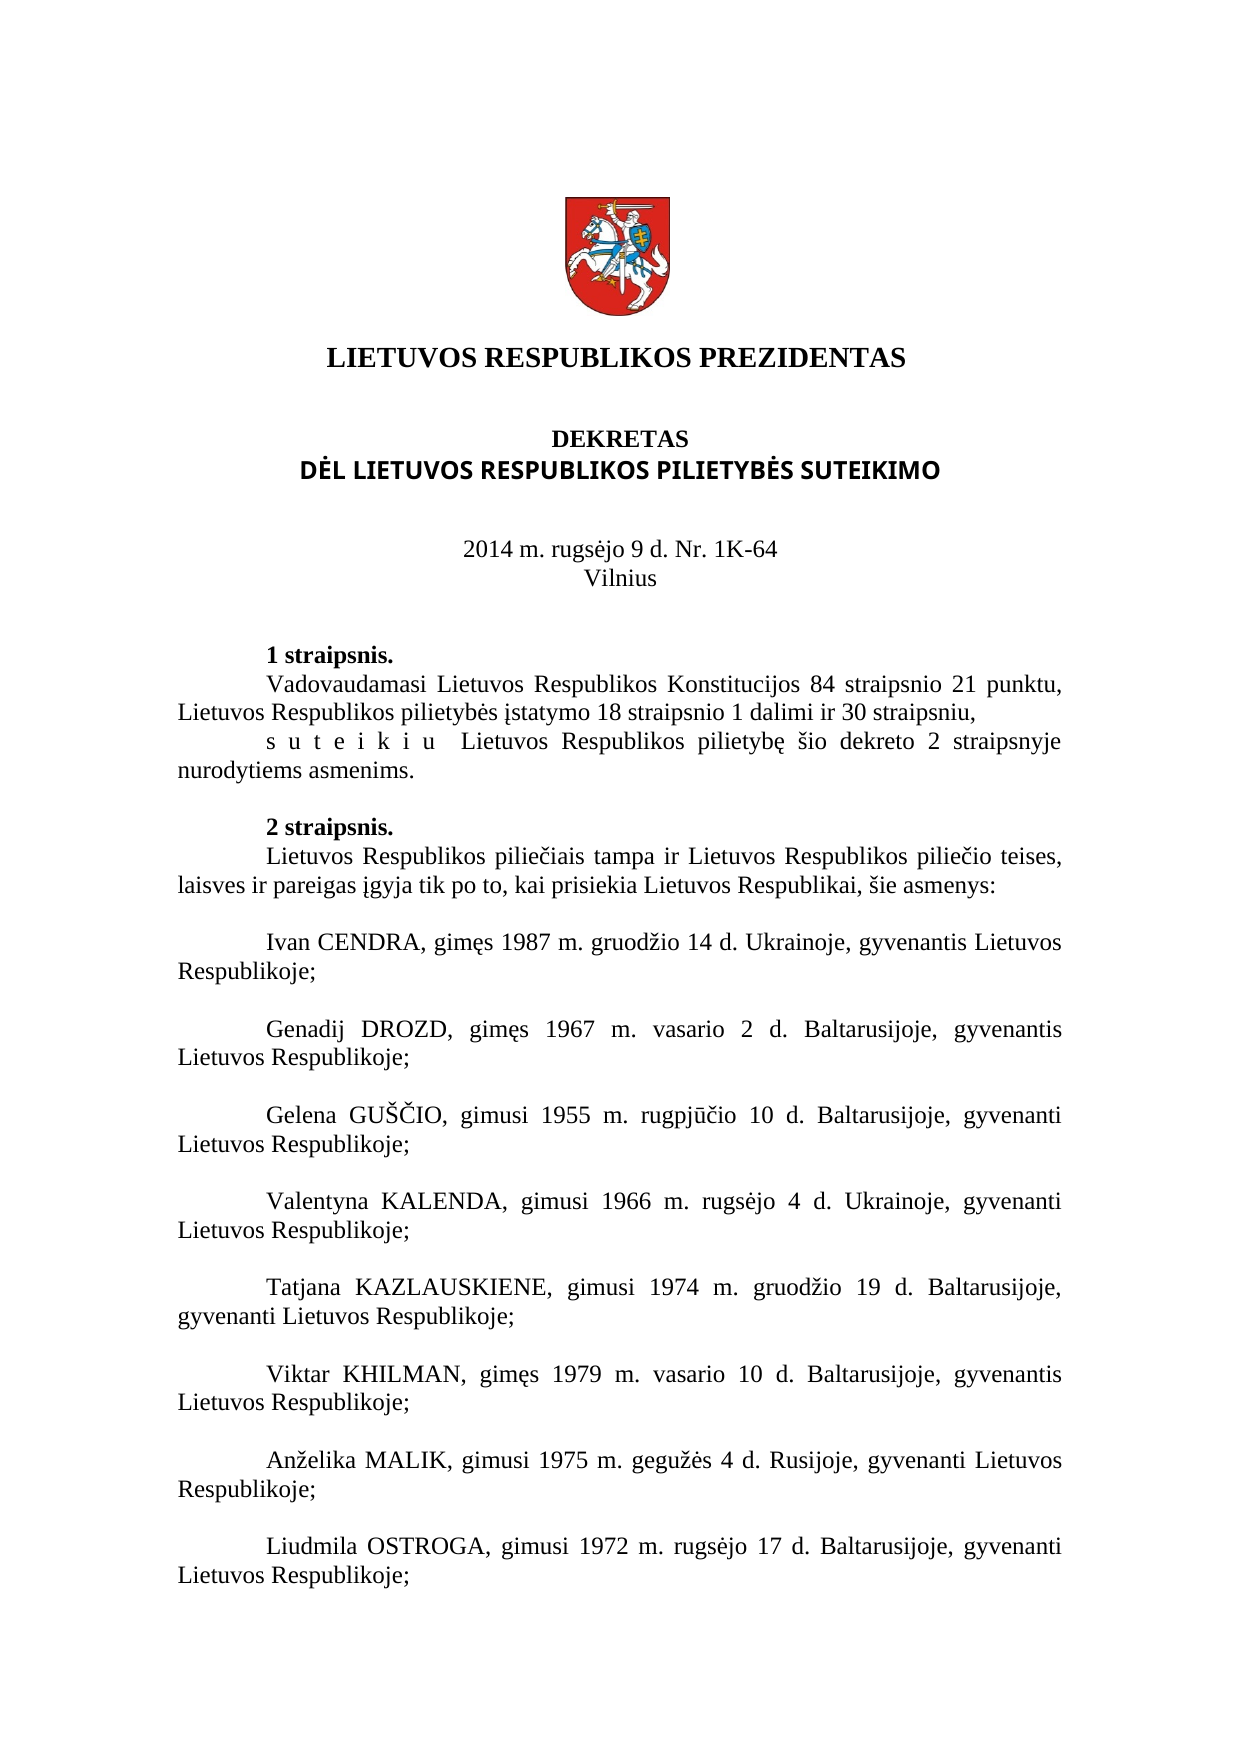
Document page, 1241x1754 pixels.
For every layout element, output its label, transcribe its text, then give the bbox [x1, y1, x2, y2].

text s u t e i k i u Lietuvos Respublikos pilietybę šio dekreto 2 straipsnyje nurodytiems asmenims. [177, 726, 1063, 784]
text Tatjana KAZLAUSKIENE, gimusi 1974 m. gruodžio 19 d. Baltarusijoje, gyvenanti Lietuvos Respublikoje; [177, 1272, 1063, 1330]
text 2 straipsnis. [177, 812, 1063, 841]
text Dėl LIETUVOS RESPUBLIKOS PILIETYBĖS SUTEIKIMO [177, 453, 1063, 487]
text Gelena GUŠČIO, gimusi 1955 m. rugpjūčio 10 d. Baltarusijoje, gyvenanti Lietuvos Respublikoje; [177, 1100, 1063, 1157]
text Valentyna KALENDA, gimusi 1966 m. rugsėjo 4 d. Ukrainoje, gyvenanti Lietuvos Respublikoje; [177, 1186, 1063, 1244]
text LIETUVOS RESPUBLIKOS PREZIDENTAS [177, 340, 1063, 373]
text Vilnius [177, 563, 1063, 592]
text 1 straipsnis. [177, 640, 1063, 669]
text Lietuvos Respublikos piliečiais tampa ir Lietuvos Respublikos piliečio teises, laisves ir pareigas įgyja tik po to, kai prisiekia Lietuvos Respublikai, šie asmenys: [177, 841, 1063, 899]
text Anželika MALIK, gimusi 1975 m. gegužės 4 d. Rusijoje, gyvenanti Lietuvos Respublikoje; [177, 1445, 1063, 1502]
text Genadij DROZD, gimęs 1967 m. vasario 2 d. Baltarusijoje, gyvenantis Lietuvos Respublikoje; [177, 1014, 1063, 1071]
text DEKRETAS [177, 424, 1063, 453]
text 2014 m. rugsėjo 9 d. Nr. 1K-64 [177, 534, 1063, 563]
text Liudmila OSTROGA, gimusi 1972 m. rugsėjo 17 d. Baltarusijoje, gyvenanti Lietuvos Respublikoje; [177, 1531, 1063, 1589]
text Ivan CENDRA, gimęs 1987 m. gruodžio 14 d. Ukrainoje, gyvenantis Lietuvos Respublikoje; [177, 927, 1063, 985]
text Viktar KHILMAN, gimęs 1979 m. vasario 10 d. Baltarusijoje, gyvenantis Lietuvos Respublikoje; [177, 1359, 1063, 1416]
text Vadovaudamasi Lietuvos Respublikos Konstitucijos 84 straipsnio 21 punktu, Lietuvos Respublikos pilietybės įstatymo 18 straipsnio 1 dalimi ir 30 straipsniu, [177, 669, 1063, 726]
